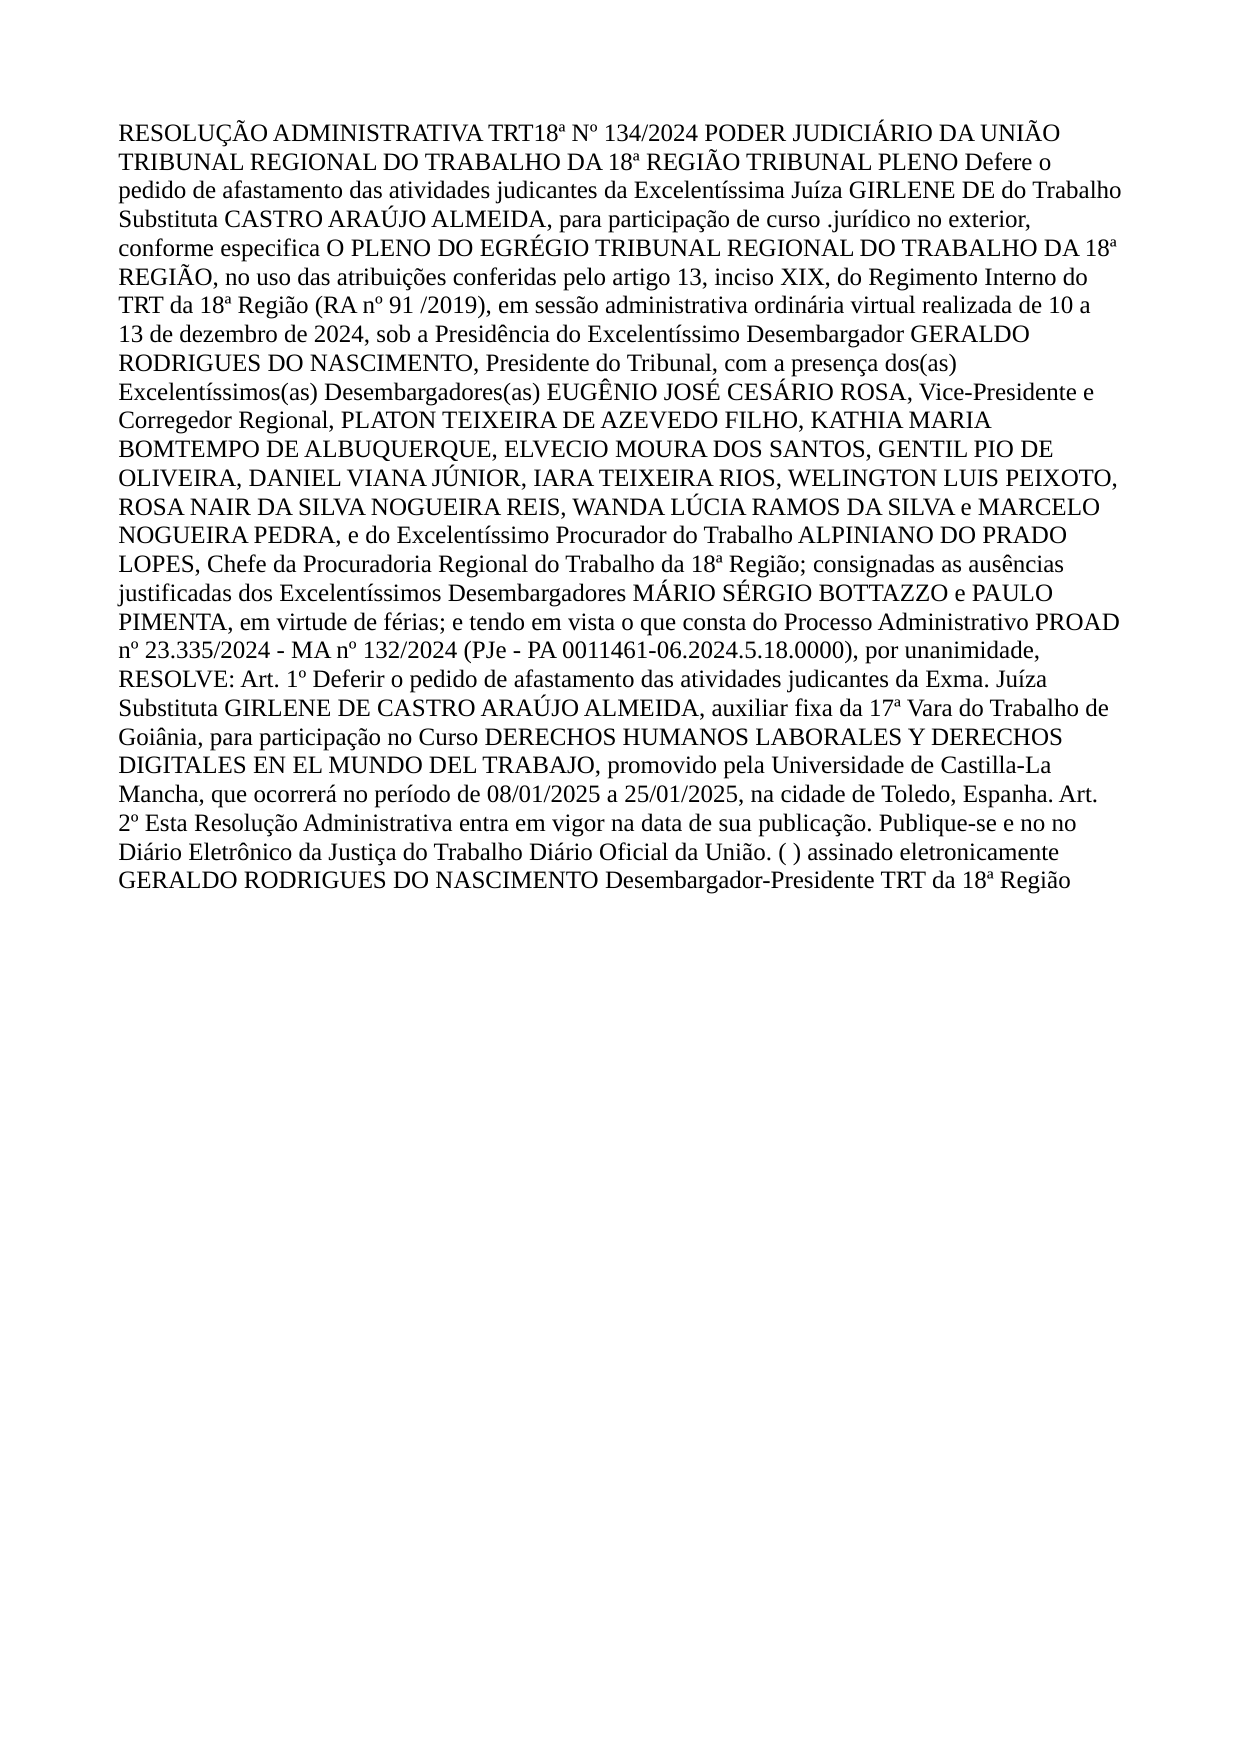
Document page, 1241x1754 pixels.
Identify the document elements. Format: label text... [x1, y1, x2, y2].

text RESOLUÇÃO ADMINISTRATIVA TRT18ª Nº 134/2024 PODER JUDICIÁRIO DA UNIÃO TRIBUNAL REGIONAL DO TRABALHO DA 18ª REGIÃO TRIBUNAL PLENO Defere o pedido de afastamento das atividades judicantes da Excelentíssima Juíza GIRLENE DE do Trabalho Substituta CASTRO ARAÚJO ALMEIDA, para participação de curso .jurídico no exterior, conforme especifica O PLENO DO EGRÉGIO TRIBUNAL REGIONAL DO TRABALHO DA 18ª REGIÃO, no uso das atribuições conferidas pelo artigo 13, inciso XIX, do Regimento Interno do TRT da 18ª Região (RA nº 91 /2019), em sessão administrativa ordinária virtual realizada de 10 a 13 de dezembro de 2024, sob a Presidência do Excelentíssimo Desembargador GERALDO RODRIGUES DO NASCIMENTO, Presidente do Tribunal, com a presença dos(as) Excelentíssimos(as) Desembargadores(as) EUGÊNIO JOSÉ CESÁRIO ROSA, Vice-Presidente e Corregedor Regional, PLATON TEIXEIRA DE AZEVEDO FILHO, KATHIA MARIA BOMTEMPO DE ALBUQUERQUE, ELVECIO MOURA DOS SANTOS, GENTIL PIO DE OLIVEIRA, DANIEL VIANA JÚNIOR, IARA TEIXEIRA RIOS, WELINGTON LUIS PEIXOTO, ROSA NAIR DA SILVA NOGUEIRA REIS, WANDA LÚCIA RAMOS DA SILVA e MARCELO NOGUEIRA PEDRA, e do Excelentíssimo Procurador do Trabalho ALPINIANO DO PRADO LOPES, Chefe da Procuradoria Regional do Trabalho da 18ª Região; consignadas as ausências justificadas dos Excelentíssimos Desembargadores MÁRIO SÉRGIO BOTTAZZO e PAULO PIMENTA, em virtude de férias; e tendo em vista o que consta do Processo Administrativo PROAD nº 23.335/2024 - MA nº 132/2024 (PJe - PA 0011461-06.2024.5.18.0000), por unanimidade, RESOLVE: Art. 1º Deferir o pedido de afastamento das atividades judicantes da Exma. Juíza Substituta GIRLENE DE CASTRO ARAÚJO ALMEIDA, auxiliar fixa da 17ª Vara do Trabalho de Goiânia, para participação no Curso DERECHOS HUMANOS LABORALES Y DERECHOS DIGITALES EN EL MUNDO DEL TRABAJO, promovido pela Universidade de Castilla-La Mancha, que ocorrerá no período de 08/01/2025 a 25/01/2025, na cidade de Toledo, Espanha. Art. 2º Esta Resolução Administrativa entra em vigor na data de sua publicação. Publique-se e no no Diário Eletrônico da Justiça do Trabalho Diário Oficial da União. ( ) assinado eletronicamente GERALDO RODRIGUES DO NASCIMENTO Desembargador-Presidente TRT da 18ª Região [118, 118, 1122, 894]
